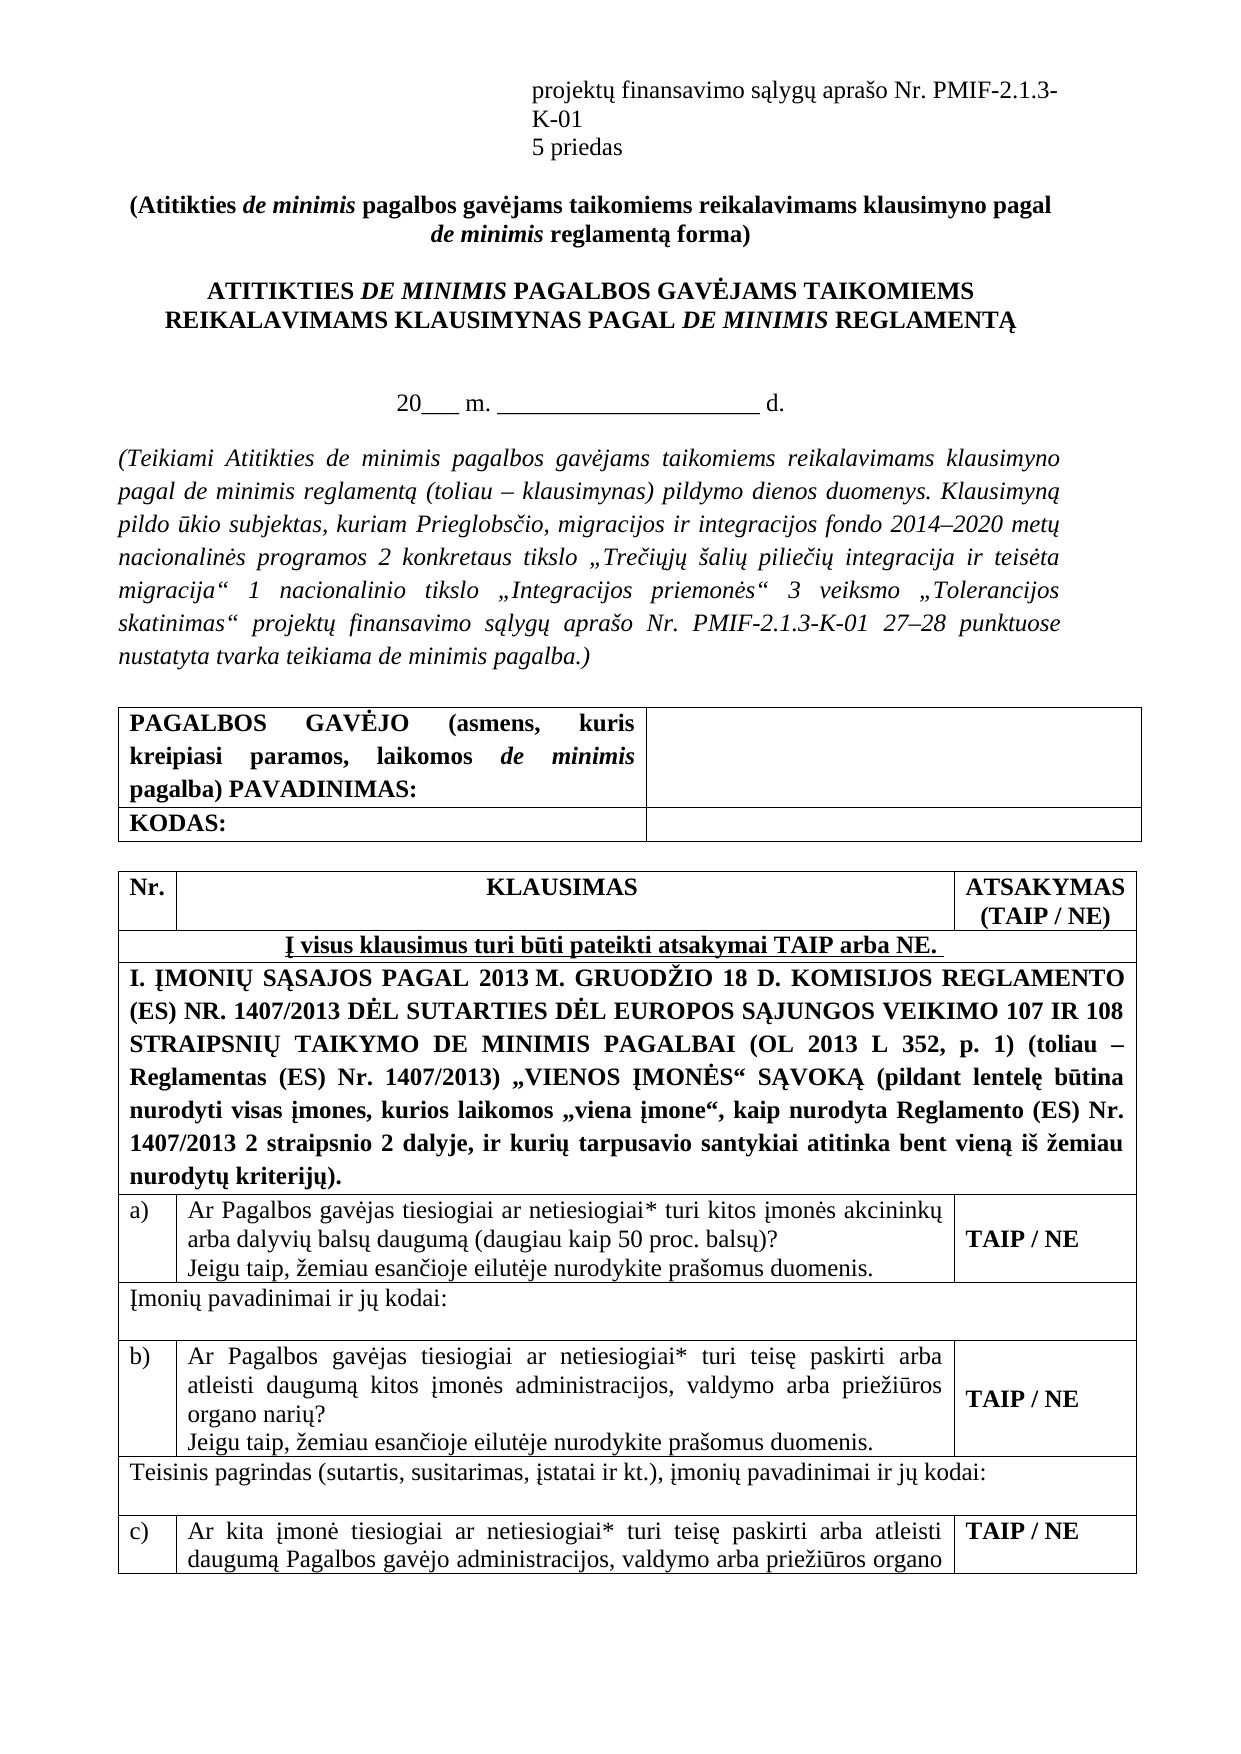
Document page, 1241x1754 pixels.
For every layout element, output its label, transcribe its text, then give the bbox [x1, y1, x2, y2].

table_cell Ar kita įmonė tiesiogiai ar netiesiogiai* turi teisę paskirti arba atleisti daugumą Pagalbos gavėjo administracijos, valdymo arba priežiūros organo [177, 1516, 954, 1573]
table_cell b) [119, 1341, 176, 1456]
table_cell a) [119, 1195, 176, 1282]
table_cell Teisinis pagrindas (sutartis, susitarimas, įstatai ir kt.), įmonių pavadinimai ir jų kodai: [119, 1457, 1136, 1515]
table_cell Ar Pagalbos gavėjas tiesiogiai ar netiesiogiai* turi kitos įmonės akcininkų arba dalyvių balsų daugumą (daugiau kaip 50 proc. balsų)? Jeigu taip, žemiau esančioje eilutėje nurodykite prašomus duomenis. [177, 1195, 954, 1282]
text projektų finansavimo sąlygų aprašo Nr. PMIF-2.1.3-K-01 [532, 75, 1063, 132]
table_header ATSAKYMAS (TAIP / NE) [955, 872, 1136, 929]
text (Teikiami Atitikties de minimis pagalbos gavėjams taikomiems reikalavimams klausimyno pagal de minimis reglamentą (toliau – klausimynas) pildymo dienos duomenys. Klausimyną pildo ūkio subjektas, kuriam Prieglobsčio, migracijos ir integracijos fondo 2014–2020 metų nacionalinės programos 2 konkretaus tikslo „Trečiųjų šalių piliečių integracija ir teisėta migracija“ 1 nacionalinio tikslo „Integracijos priemonės“ 3 veiksmo „Tolerancijos skatinimas“ projektų finansavimo sąlygų aprašo Nr. PMIF-2.1.3-K-01 27–28 punktuose nustatyta tvarka teikiama de minimis pagalba.) [118, 443, 1063, 670]
text 5 priedas [532, 132, 1063, 161]
table_header PAGALBOS GAVĖJO (asmens, kuris kreipiasi paramos, laikomos de minimis pagalba) PAVADINIMAS: [119, 708, 646, 807]
text 20___ m. _____________________ d. [118, 388, 1063, 417]
table_cell KODAS: [119, 808, 646, 841]
table_cell TAIP / NE [955, 1195, 1136, 1282]
table_cell TAIP / NE [955, 1516, 1136, 1573]
table_cell TAIP / NE [955, 1341, 1136, 1456]
table_header KLAUSIMAS [177, 872, 954, 929]
table_cell c) [119, 1516, 176, 1573]
table_header [647, 708, 1141, 807]
table_cell Į visus klausimus turi būti pateikti atsakymai TAIP arba NE. [119, 931, 1136, 962]
text (Atitikties de minimis pagalbos gavėjams taikomiems reikalavimams klausimyno pagal de minimis reglamentą forma) [118, 190, 1063, 247]
table_cell Ar Pagalbos gavėjas tiesiogiai ar netiesiogiai* turi teisę paskirti arba atleisti daugumą kitos įmonės administracijos, valdymo arba priežiūros organo narių? Jeigu taip, žemiau esančioje eilutėje nurodykite prašomus duomenis. [177, 1341, 954, 1456]
table_header Nr. [119, 872, 176, 929]
table_cell [647, 808, 1141, 841]
table_cell Įmonių pavadinimai ir jų kodai: [119, 1283, 1136, 1340]
table_cell I. ĮMONIŲ SĄSAJOS PAGAL 2013 M. GRUODŽIO 18 D. KOMISIJOS REGLAMENTO (ES) NR. 1407/2013 DĖL SUTARTIES DĖL EUROPOS SĄJUNGOS VEIKIMO 107 IR 108 STRAIPSNIŲ TAIKYMO DE MINIMIS PAGALBAI (OL 2013 L 352, p. 1) (toliau – Reglamentas (ES) Nr. 1407/2013) „VIENOS ĮMONĖS“ SĄVOKĄ (pildant lentelę būtina nurodyti visas įmones, kurios laikomos „viena įmone“, kaip nurodyta Reglamento (ES) Nr. 1407/2013 2 straipsnio 2 dalyje, ir kurių tarpusavio santykiai atitinka bent vieną iš žemiau nurodytų kriterijų). [119, 963, 1136, 1194]
text ATITIKTIES DE MINIMIS PAGALBOS GAVĖJAMS TAIKOMIEMS REIKALAVIMAMS KLAUSIMYNAS PAGAL DE MINIMIS REGLAMENTĄ [118, 276, 1063, 334]
